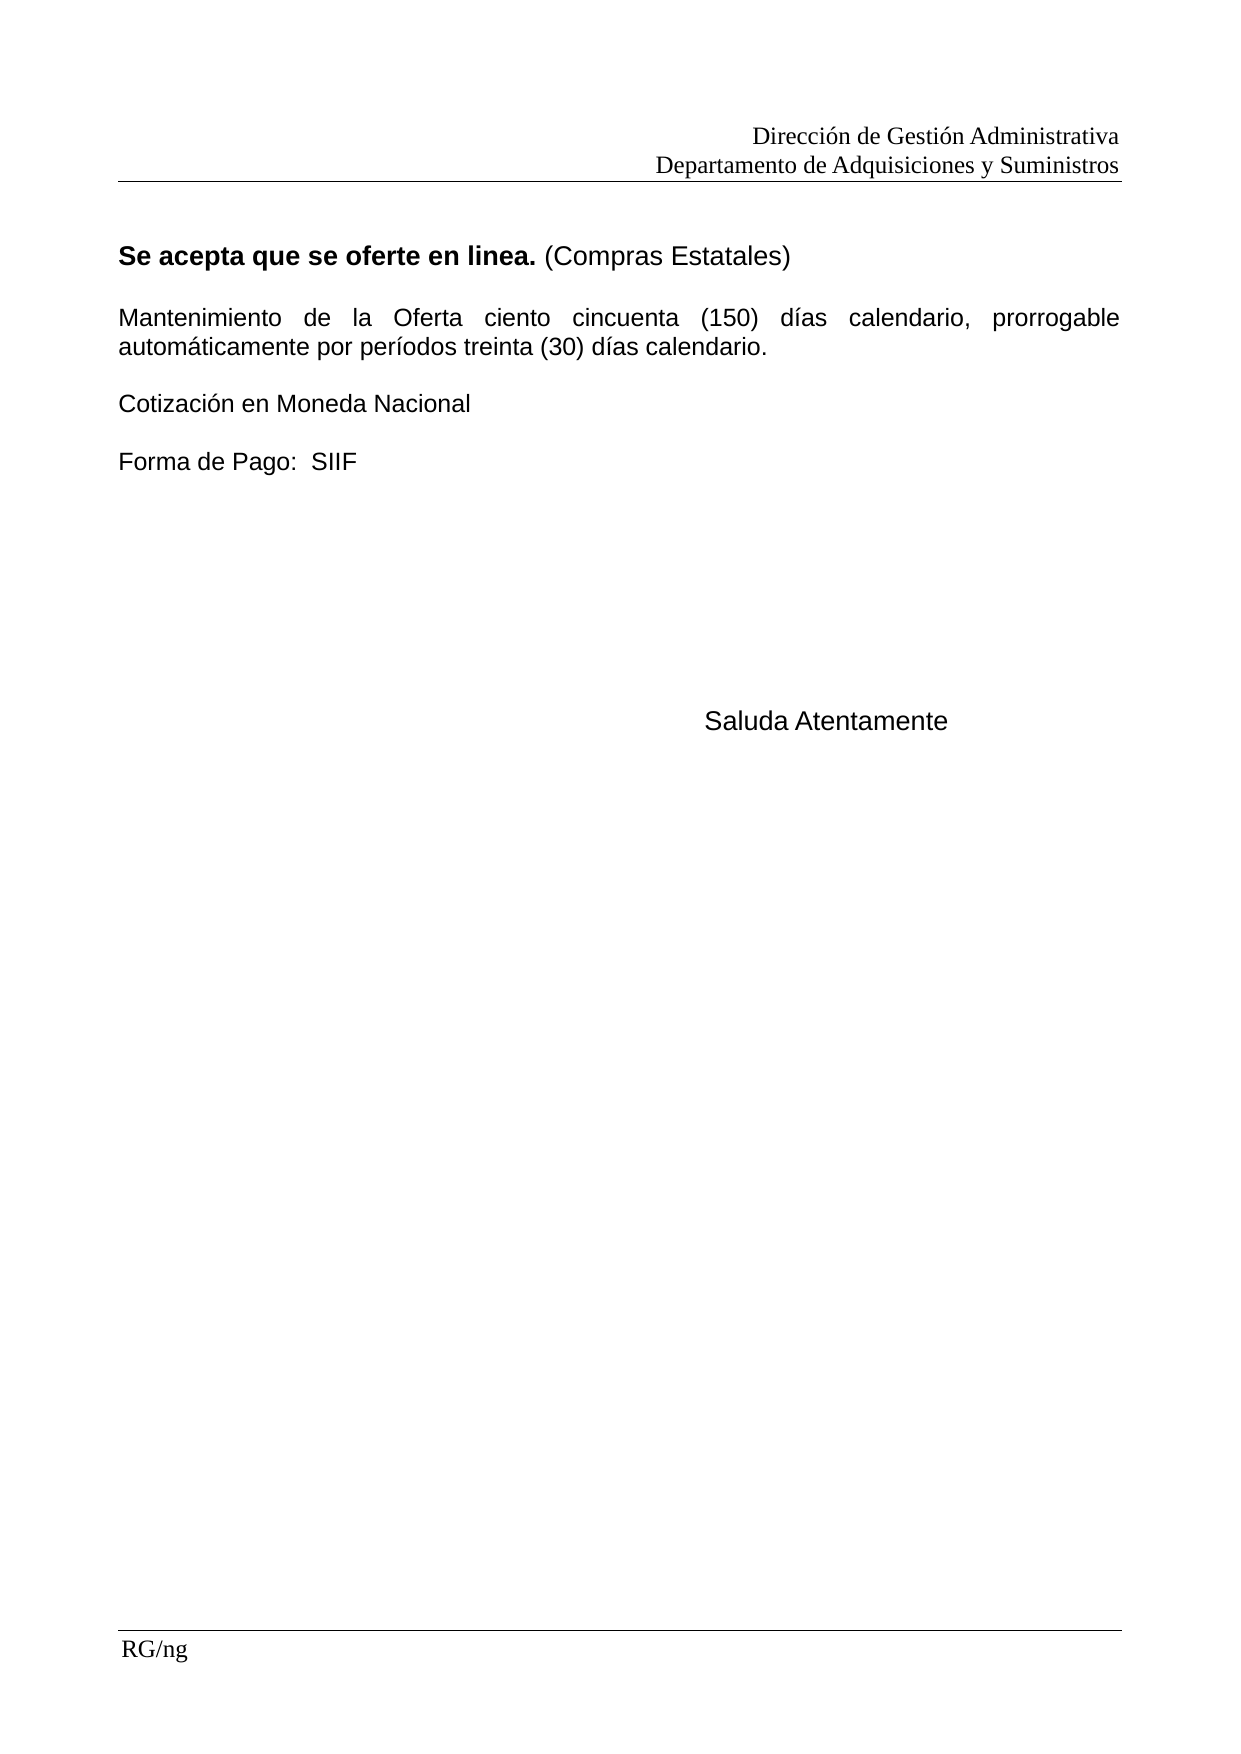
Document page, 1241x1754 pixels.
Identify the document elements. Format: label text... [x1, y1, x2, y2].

text Cotización en Moneda Nacional [118, 389, 1122, 418]
text Mantenimiento de la Oferta ciento cincuenta (150) días calendario, prorrogable automáticamente por períodos treinta (30) días calendario. [118, 303, 1122, 360]
text Saluda Atentamente [118, 705, 1122, 737]
text Forma de Pago: SIIF [118, 447, 1122, 475]
text Se acepta que se oferte en linea. (Compras Estatales) [118, 240, 1122, 272]
